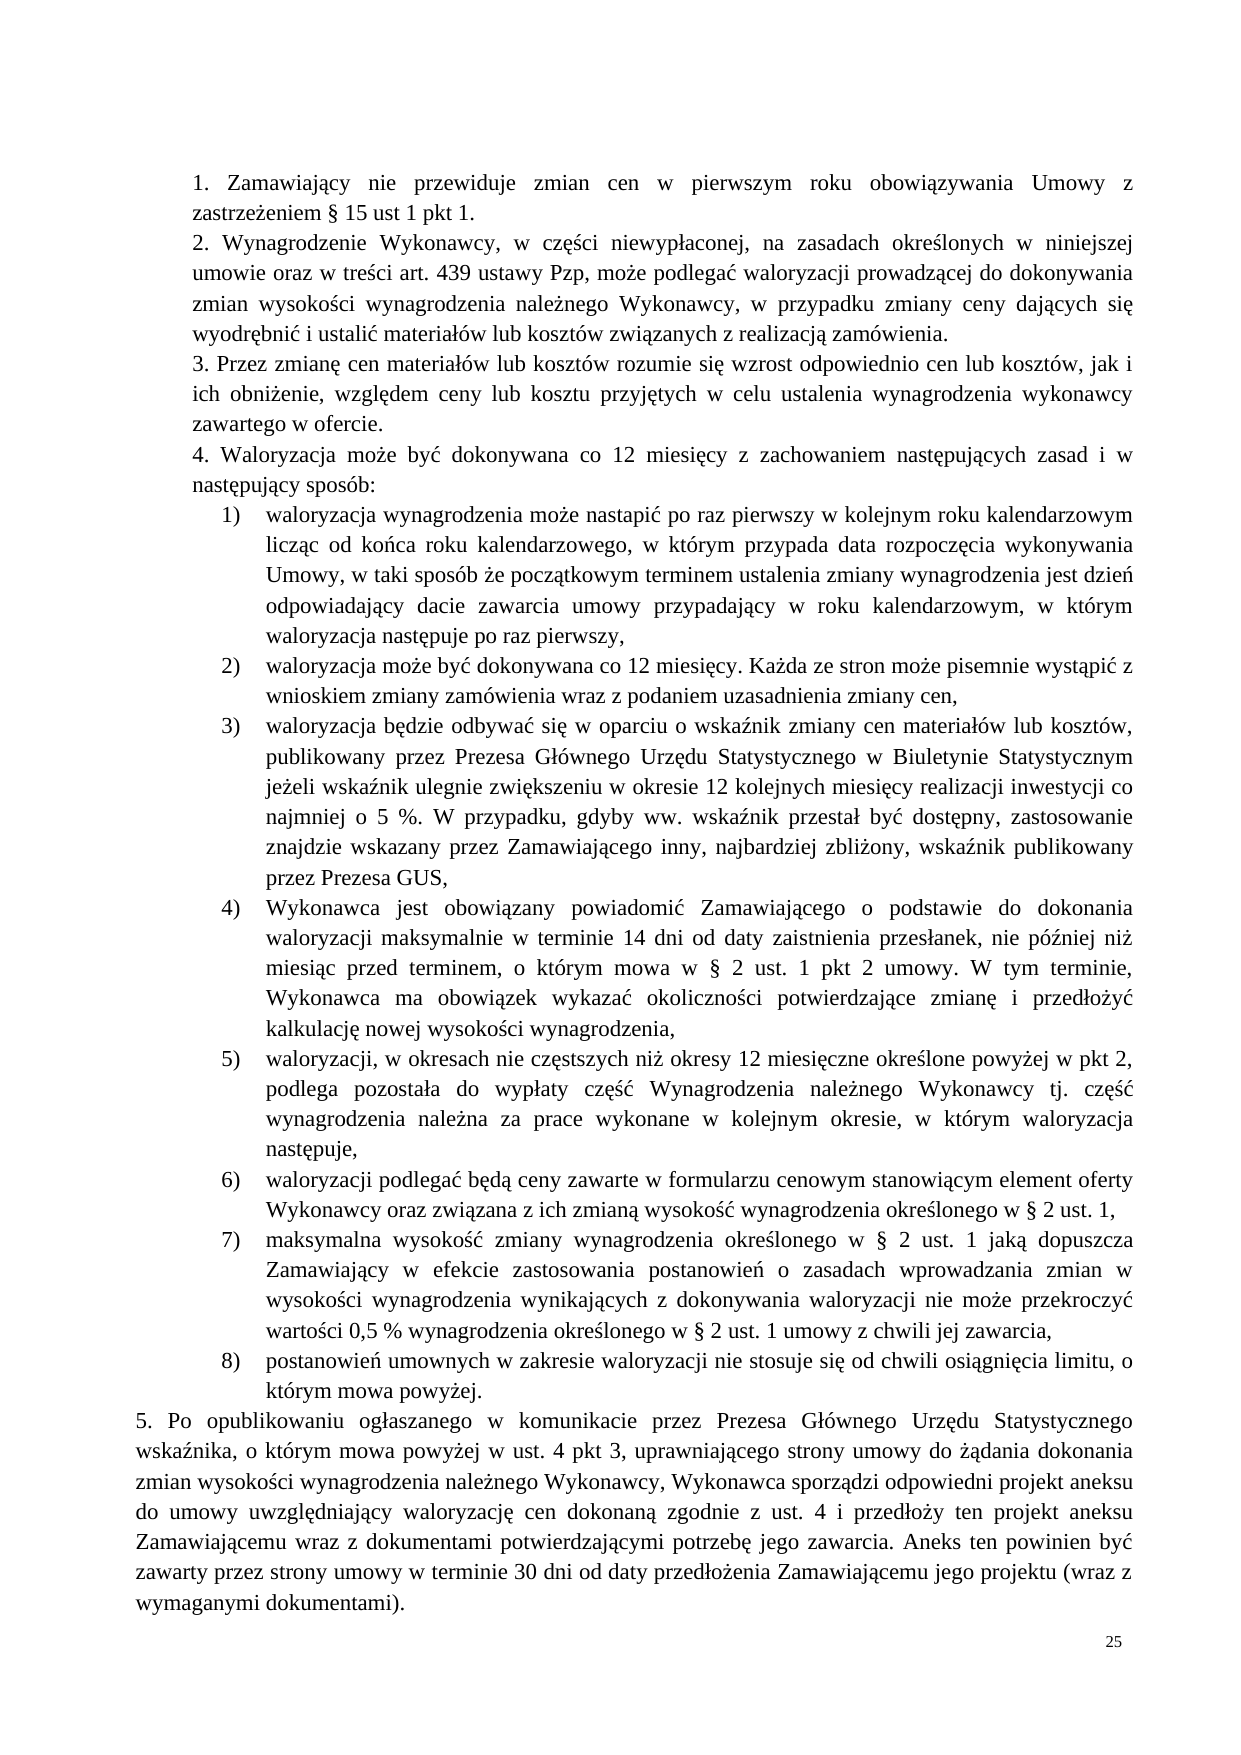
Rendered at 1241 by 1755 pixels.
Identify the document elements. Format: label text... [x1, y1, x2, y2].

list Wykonawca jest obowiązany powiadomić Zamawiającego o podstawie do dokonania waloryzacji maksymalnie w terminie 14 dni od daty zaistnienia przesłanek, nie później niż miesiąc przed terminem, o którym mowa w § 2 ust. 1 pkt 2 umowy. W tym terminie, Wykonawca ma obowiązek wykazać okoliczności potwierdzające zmianę i przedłożyć kalkulację nowej wysokości wynagrodzenia, [221, 894, 1134, 1041]
list waloryzacja będzie odbywać się w oparciu o wskaźnik zmiany cen materiałów lub kosztów, publikowany przez Prezesa Głównego Urzędu Statystycznego w Biuletynie Statystycznym jeżeli wskaźnik ulegnie zwiększeniu w okresie 12 kolejnych miesięcy realizacji inwestycji co najmniej o 5 %. W przypadku, gdyby ww. wskaźnik przestał być dostępny, zastosowanie znajdzie wskazany przez Zamawiającego inny, najbardziej zbliżony, wskaźnik publikowany przez Prezesa GUS, [221, 712, 1134, 890]
list postanowień umownych w zakresie waloryzacji nie stosuje się od chwili osiągnięcia limitu, o którym mowa powyżej. [221, 1347, 1134, 1403]
list waloryzacja wynagrodzenia może nastapić po raz pierwszy w kolejnym roku kalendarzowym licząc od końca roku kalendarzowego, w którym przypada data rozpoczęcia wykonywania Umowy, w taki sposób że początkowym terminem ustalenia zmiany wynagrodzenia jest dzień odpowiadający dacie zawarcia umowy przypadający w roku kalendarzowym, w którym waloryzacja następuje po raz pierwszy, [221, 501, 1134, 648]
text 3. Przez zmianę cen materiałów lub kosztów rozumie się wzrost odpowiednio cen lub kosztów, jak i ich obniżenie, względem ceny lub kosztu przyjętych w celu ustalenia wynagrodzenia wykonawcy zawartego w ofercie. [192, 350, 1134, 437]
text 5. Po opublikowaniu ogłaszanego w komunikacie przez Prezesa Głównego Urzędu Statystycznego wskaźnika, o którym mowa powyżej w ust. 4 pkt 3, uprawniającego strony umowy do żądania dokonania zmian wysokości wynagrodzenia należnego Wykonawcy, Wykonawca sporządzi odpowiedni projekt aneksu do umowy uwzględniający waloryzację cen dokonaną zgodnie z ust. 4 i przedłoży ten projekt aneksu Zamawiającemu wraz z dokumentami potwierdzającymi potrzebę jego zawarcia. Aneks ten powinien być zawarty przez strony umowy w terminie 30 dni od daty przedłożenia Zamawiającemu jego projektu (wraz z wymaganymi dokumentami). [135, 1407, 1134, 1615]
text 1. Zamawiający nie przewiduje zmian cen w pierwszym roku obowiązywania Umowy z zastrzeżeniem § 15 ust 1 pkt 1. [192, 169, 1134, 225]
list waloryzacji, w okresach nie częstszych niż okresy 12 miesięczne określone powyżej w pkt 2, podlega pozostała do wypłaty część Wynagrodzenia należnego Wykonawcy tj. część wynagrodzenia należna za prace wykonane w kolejnym okresie, w którym waloryzacja następuje, [221, 1045, 1134, 1162]
list waloryzacji podlegać będą ceny zawarte w formularzu cenowym stanowiącym element oferty Wykonawcy oraz związana z ich zmianą wysokość wynagrodzenia określonego w § 2 ust. 1, [221, 1166, 1134, 1222]
list waloryzacja może być dokonywana co 12 miesięcy. Każda ze stron może pisemnie wystąpić z wnioskiem zmiany zamówienia wraz z podaniem uzasadnienia zmiany cen, [221, 652, 1134, 709]
text 2. Wynagrodzenie Wykonawcy, w części niewypłaconej, na zasadach określonych w niniejszej umowie oraz w treści art. 439 ustawy Pzp, może podlegać waloryzacji prowadzącej do dokonywania zmian wysokości wynagrodzenia należnego Wykonawcy, w przypadku zmiany ceny dających się wyodrębnić i ustalić materiałów lub kosztów związanych z realizacją zamówienia. [192, 229, 1134, 346]
list maksymalna wysokość zmiany wynagrodzenia określonego w § 2 ust. 1 jaką dopuszcza Zamawiający w efekcie zastosowania postanowień o zasadach wprowadzania zmian w wysokości wynagrodzenia wynikających z dokonywania waloryzacji nie może przekroczyć wartości 0,5 % wynagrodzenia określonego w § 2 ust. 1 umowy z chwili jej zawarcia, [221, 1226, 1134, 1343]
text 4. Waloryzacja może być dokonywana co 12 miesięcy z zachowaniem następujących zasad i w następujący sposób: [192, 441, 1134, 497]
